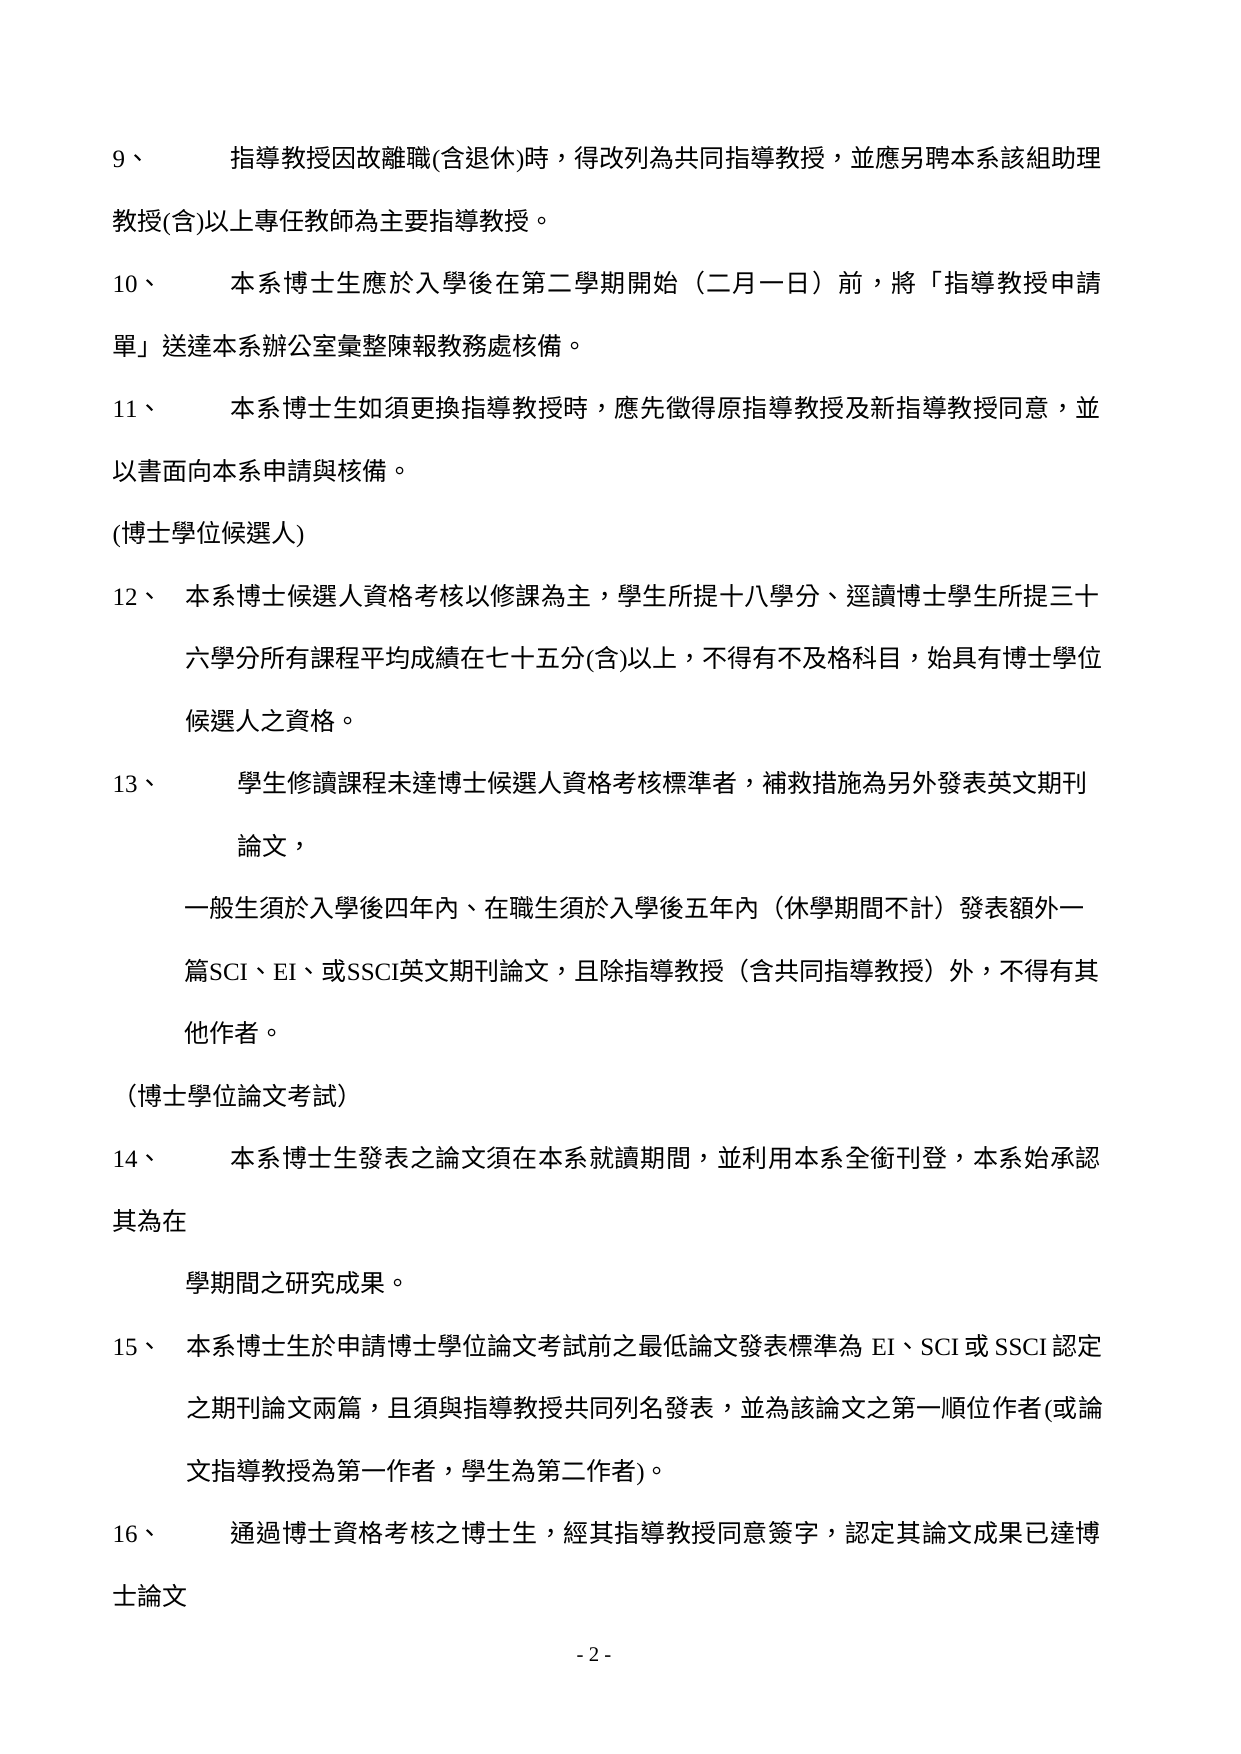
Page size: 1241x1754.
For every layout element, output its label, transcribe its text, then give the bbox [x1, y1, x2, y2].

list 本系博士候選人資格考核以修課為主，學生所提十八學分、逕讀博士學生所提三十六學分所有課程平均成績在七十五分(含)以上，不得有不及格科目，始具有博士學位候選人之資格。 [112, 553, 1103, 740]
list 本系博士生應於入學後在第二學期開始（二月一日）前，將「指導教授申請單」送達本系辦公室彙整陳報教務處核備。 [112, 240, 1103, 365]
text (博士學位候選人) [112, 490, 1112, 553]
list 通過博士資格考核之博士生，經其指導教授同意簽字，認定其論文成果已達博士論文 [112, 1490, 1103, 1615]
list 指導教授因故離職(含退休)時，得改列為共同指導教授，並應另聘本系該組助理教授(含)以上專任教師為主要指導教授。 [112, 115, 1103, 240]
text 一般生須於入學後四年內、在職生須於入學後五年內（休學期間不計）發表額外一篇SCI、EI、或SSCI英文期刊論文，且除指導教授（含共同指導教授）外，不得有其他作者。 [184, 865, 1103, 1053]
list 學生修讀課程未達博士候選人資格考核標準者，補救措施為另外發表英文期刊論文， [112, 740, 1103, 865]
list 本系博士生如須更換指導教授時，應先徵得原指導教授及新指導教授同意，並以書面向本系申請與核備。 [112, 365, 1103, 490]
text （博士學位論文考試） [112, 1053, 1112, 1115]
list 本系博士生發表之論文須在本系就讀期間，並利用本系全銜刊登，本系始承認其為在 [112, 1115, 1103, 1240]
list 本系博士生於申請博士學位論文考試前之最低論文發表標準為EI、SCI或SSCI認定之期刊論文兩篇，且須與指導教授共同列名發表，並為該論文之第一順位作者(或論文指導教授為第一作者，學生為第二作者)。 [112, 1303, 1103, 1490]
text 學期間之研究成果。 [185, 1240, 1112, 1303]
